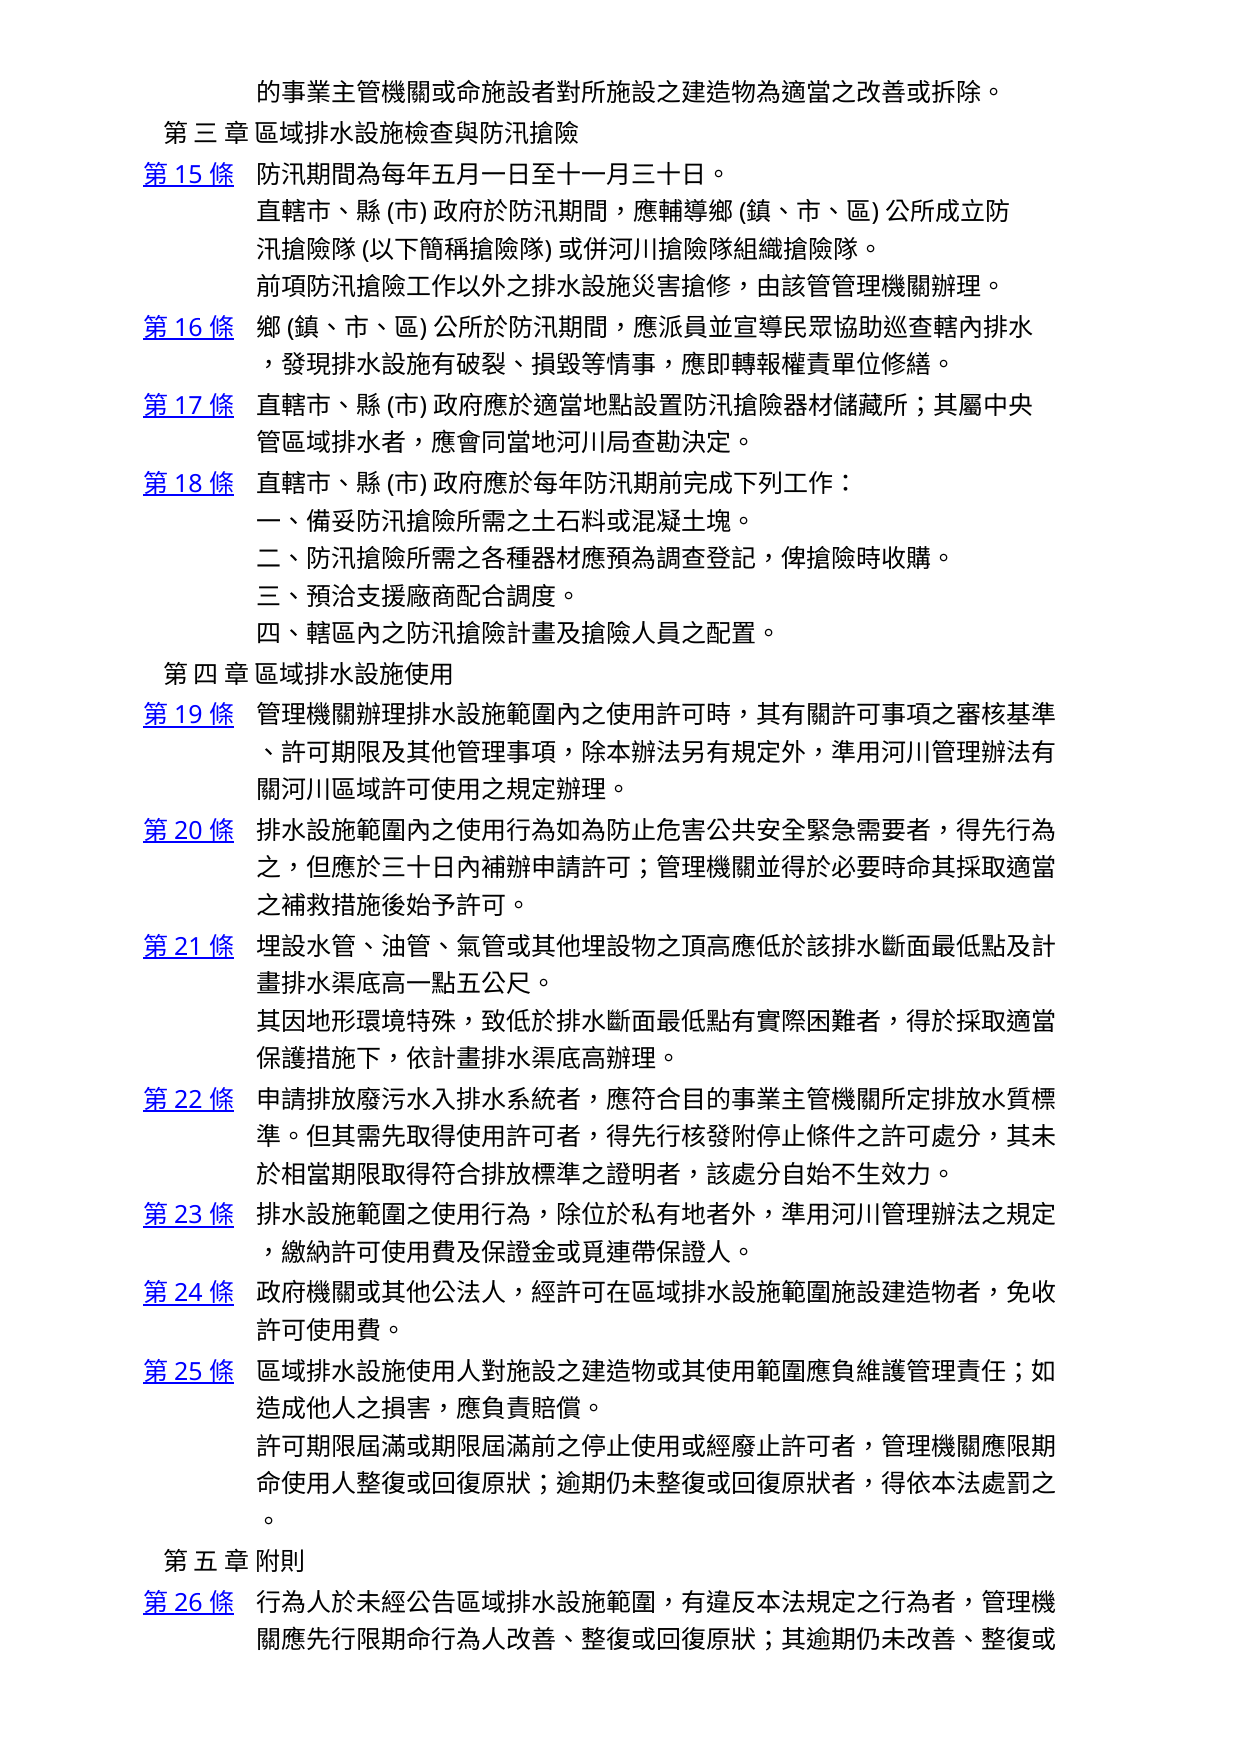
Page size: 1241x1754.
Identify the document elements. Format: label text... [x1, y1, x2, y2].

table_cell 政府機關或其他公法人，經許可在區域排水設施範圍施設建造物者，免收 許可使用費。 [255, 1271, 1098, 1349]
table_cell 第 三 章 區域排水設施檢查與防汛搶險 [142, 111, 1098, 152]
table_cell 排水設施範圍之使用行為，除位於私有地者外，準用河川管理辦法之規定 ，繳納許可使用費及保證金或覓連帶保證人。 [255, 1193, 1098, 1271]
table_cell 第 五 章 附則 [142, 1540, 1098, 1580]
table_cell [245, 461, 254, 652]
table_cell 鄉 (鎮、市、區) 公所於防汛期間，應派員並宣導民眾協助巡查轄內排水 ，發現排水設施有破裂、損毀等情事，應即轉報權責單位修繕。 [255, 305, 1098, 383]
table_cell 排水設施範圍內之使用行為如為防止危害公共安全緊急需要者，得先行為 之，但應於三十日內補辦申請許可；管理機關並得於必要時命其採取適當 之補救措施後始予許可。 [255, 808, 1098, 924]
table_cell [245, 1580, 254, 1658]
table_cell 第 25 條 [142, 1349, 245, 1539]
table_cell 第 19 條 [142, 693, 245, 808]
table_cell [245, 1193, 254, 1271]
table_cell [245, 1349, 254, 1539]
table_cell [245, 808, 254, 924]
table_cell 埋設水管、油管、氣管或其他埋設物之頂高應低於該排水斷面最低點及計 畫排水渠底高一點五公尺。 其因地形環境特殊，致低於排水斷面最低點有實際困難者，得於採取適當 保護措施下，依計畫排水渠底高辦理。 [255, 924, 1098, 1077]
table_cell 第 四 章 區域排水設施使用 [142, 652, 1098, 693]
table_cell [245, 152, 254, 305]
table_cell [245, 383, 254, 461]
table_cell [245, 71, 254, 111]
table_cell 行為人於未經公告區域排水設施範圍，有違反本法規定之行為者，管理機 關應先行限期命行為人改善、整復或回復原狀；其逾期仍未改善、整復或 [255, 1580, 1098, 1658]
table_cell 第 22 條 [142, 1077, 245, 1193]
table_cell 第 23 條 [142, 1193, 245, 1271]
table_cell 第 18 條 [142, 461, 245, 652]
table_cell 第 20 條 [142, 808, 245, 924]
table_cell 區域排水設施使用人對施設之建造物或其使用範圍應負維護管理責任；如 造成他人之損害，應負責賠償。 許可期限屆滿或期限屆滿前之停止使用或經廢止許可者，管理機關應限期 命使用人整復或回復原狀；逾期仍未整復或回復原狀者，得依本法處罰之 。 [255, 1349, 1098, 1539]
table_cell 第 16 條 [142, 305, 245, 383]
table_cell 第 24 條 [142, 1271, 245, 1349]
table_cell 第 26 條 [142, 1580, 245, 1658]
table_cell 管理機關辦理排水設施範圍內之使用許可時，其有關許可事項之審核基準 、許可期限及其他管理事項，除本辦法另有規定外，準用河川管理辦法有 關河川區域許可使用之規定辦理。 [255, 693, 1098, 808]
table_cell 申請排放廢污水入排水系統者，應符合目的事業主管機關所定排放水質標 準。但其需先取得使用許可者，得先行核發附停止條件之許可處分，其未 於相當期限取得符合排放標準之證明者，該處分自始不生效力。 [255, 1077, 1098, 1193]
table_cell 第 17 條 [142, 383, 245, 461]
table_cell [245, 924, 254, 1077]
table_cell [245, 1271, 254, 1349]
table_cell 直轄市、縣 (市) 政府應於每年防汛期前完成下列工作： 一、備妥防汛搶險所需之土石料或混凝土塊。 二、防汛搶險所需之各種器材應預為調查登記，俾搶險時收購。 三、預洽支援廠商配合調度。 四、轄區內之防汛搶險計畫及搶險人員之配置。 [255, 461, 1098, 652]
table_cell 直轄市、縣 (市) 政府應於適當地點設置防汛搶險器材儲藏所；其屬中央 管區域排水者，應會同當地河川局查勘決定。 [255, 383, 1098, 461]
table_cell 防汛期間為每年五月一日至十一月三十日。 直轄市、縣 (市) 政府於防汛期間，應輔導鄉 (鎮、市、區) 公所成立防 汛搶險隊 (以下簡稱搶險隊) 或併河川搶險隊組織搶險隊。 前項防汛搶險工作以外之排水設施災害搶修，由該管管理機關辦理。 [255, 152, 1098, 305]
table_cell [245, 305, 254, 383]
table_cell [142, 71, 245, 111]
table_cell [245, 1077, 254, 1193]
table_cell 第 15 條 [142, 152, 245, 305]
table_cell [245, 693, 254, 808]
table_cell 第 21 條 [142, 924, 245, 1077]
table_cell 的事業主管機關或命施設者對所施設之建造物為適當之改善或拆除。 [255, 71, 1098, 111]
